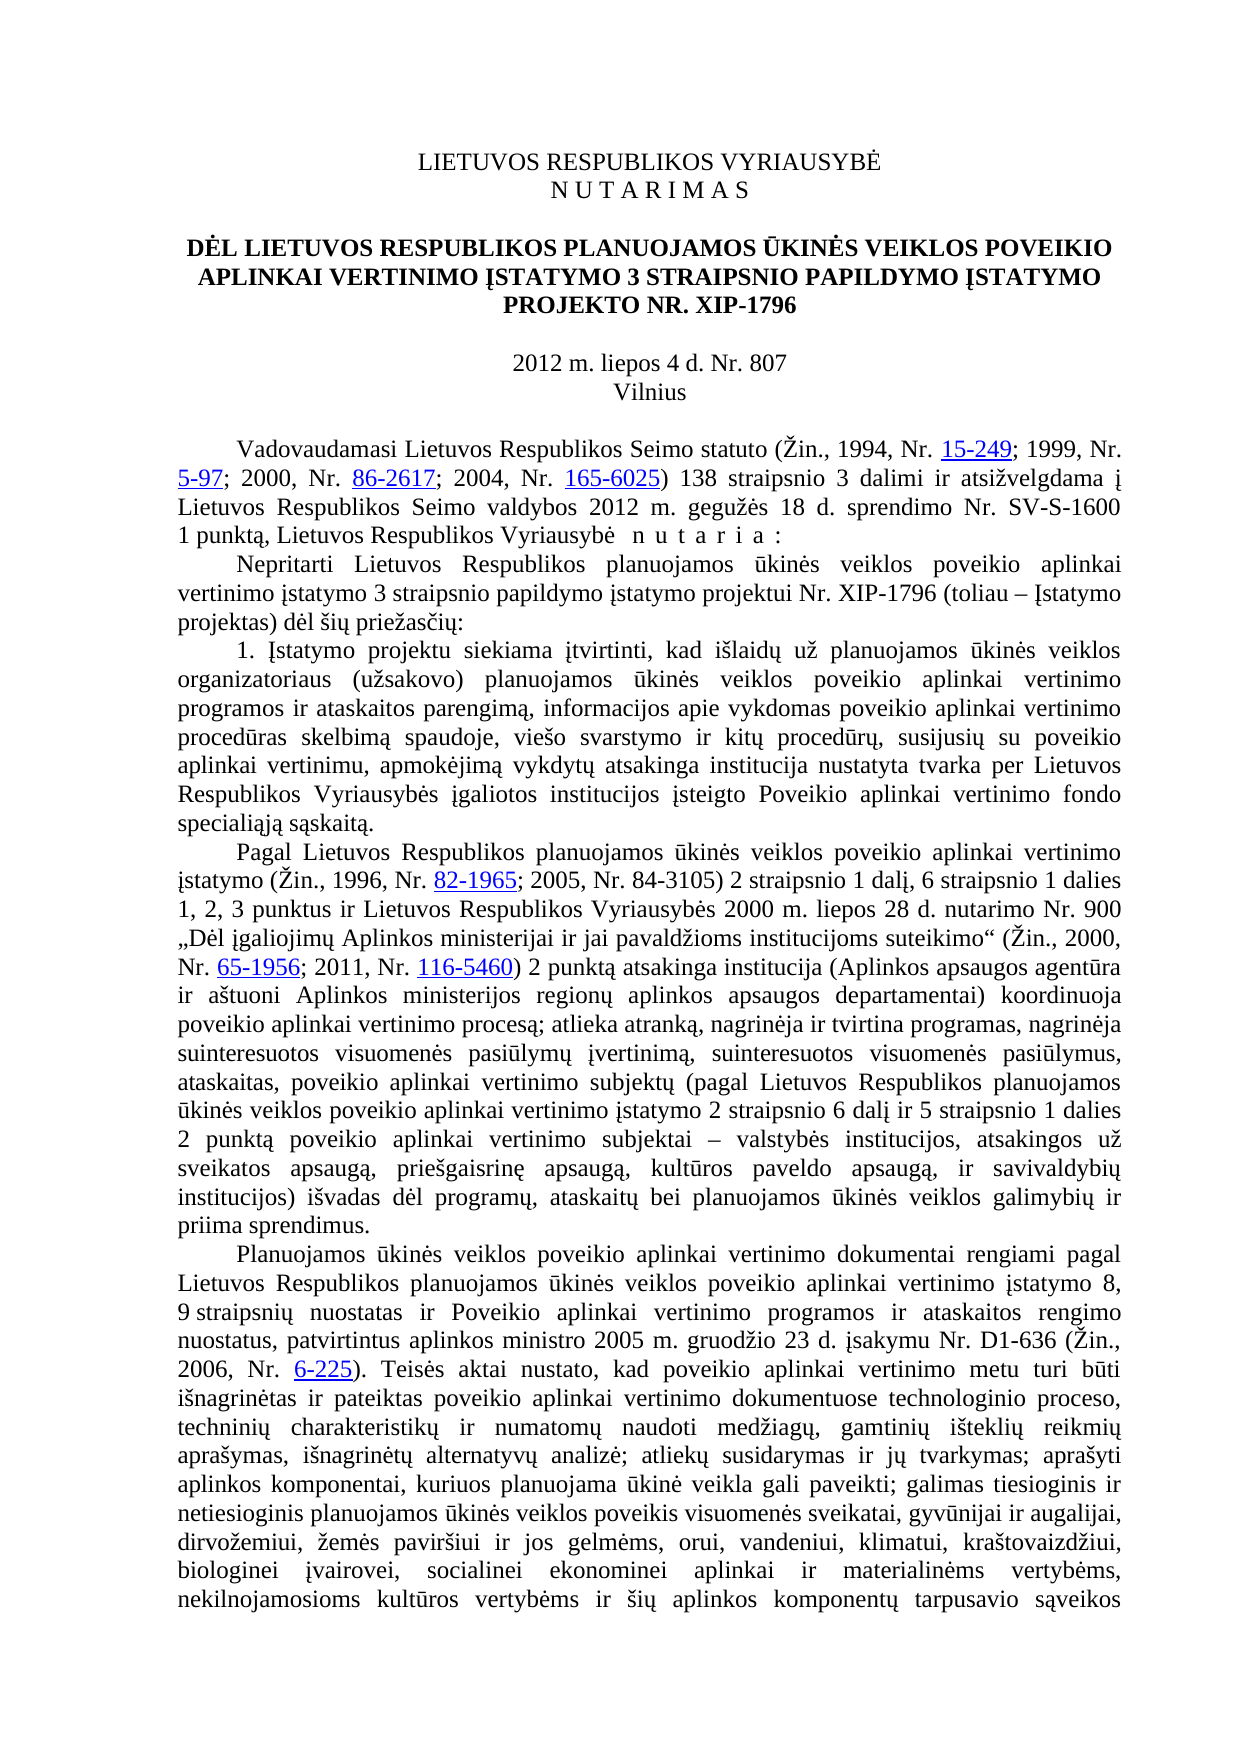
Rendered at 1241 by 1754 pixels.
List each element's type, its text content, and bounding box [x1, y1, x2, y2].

text Lietuvos Respublikos Vyriausybė [177, 147, 1122, 176]
text Planuojamos ūkinės veiklos poveikio aplinkai vertinimo dokumentai rengiami pagal Lietuvos Respublikos planuojamos ūkinės veiklos poveikio aplinkai vertinimo įstatymo 8, 9 straipsnių nuostatas ir Poveikio aplinkai vertinimo programos ir ataskaitos rengimo nuostatus, patvirtintus aplinkos ministro 2005 m. gruodžio 23 d. įsakymu Nr. D1-636 (Žin., 2006, Nr. 6-225). Teisės aktai nustato, kad poveikio aplinkai vertinimo metu turi būti išnagrinėtas ir pateiktas poveikio aplinkai vertinimo dokumentuose technologinio proceso, techninių charakteristikų ir numatomų naudoti medžiagų, gamtinių išteklių reikmių aprašymas, išnagrinėtų alternatyvų analizė; atliekų susidarymas ir jų tvarkymas; aprašyti aplinkos komponentai, kuriuos planuojama ūkinė veikla gali paveikti; galimas tiesioginis ir netiesioginis planuojamos ūkinės veiklos poveikis visuomenės sveikatai, gyvūnijai ir augalijai, dirvožemiui, žemės paviršiui ir jos gelmėms, orui, vandeniui, klimatui, kraštovaizdžiui, biologinei įvairovei, socialinei ekonominei aplinkai ir materialinėms vertybėms, nekilnojamosioms kultūros vertybėms ir šių aplinkos komponentų tarpusavio sąveikos [177, 1239, 1122, 1613]
text Vilnius [177, 377, 1122, 406]
text 2012 m. liepos 4 d. Nr. 807 [177, 348, 1122, 377]
text NUTARIMAS [177, 176, 1122, 204]
text Nepritarti Lietuvos Respublikos planuojamos ūkinės veiklos poveikio aplinkai vertinimo įstatymo 3 straipsnio papildymo įstatymo projektui Nr. XIP-1796 (toliau – Įstatymo projektas) dėl šių priežasčių: [177, 549, 1122, 636]
text 1. Įstatymo projektu siekiama įtvirtinti, kad išlaidų už planuojamos ūkinės veiklos organizatoriaus (užsakovo) planuojamos ūkinės veiklos poveikio aplinkai vertinimo programos ir ataskaitos parengimą, informacijos apie vykdomas poveikio aplinkai vertinimo procedūras skelbimą spaudoje, viešo svarstymo ir kitų procedūrų, susijusių su poveikio aplinkai vertinimu, apmokėjimą vykdytų atsakinga institucija nustatyta tvarka per Lietuvos Respublikos Vyriausybės įgaliotos institucijos įsteigto Poveikio aplinkai vertinimo fondo specialiąją sąskaitą. [177, 636, 1122, 837]
text Dėl LIETUVOS RESPUBLIKOS PLANUOJAMOS ŪKINĖS VEIKLOS POVEIKIO APLINKAI VERTINIMO ĮSTATYMO 3 STRAIPSNIO PAPILDYMO ĮSTATYMO PROJEKTO NR. XIP-1796 [177, 233, 1122, 319]
text Vadovaudamasi Lietuvos Respublikos Seimo statuto (Žin., 1994, Nr. 15-249; 1999, Nr. 5-97; 2000, Nr. 86-2617; 2004, Nr. 165-6025) 138 straipsnio 3 dalimi ir atsižvelgdama į Lietuvos Respublikos Seimo valdybos 2012 m. gegužės 18 d. sprendimo Nr. SV-S-1600 1 punktą, Lietuvos Respublikos Vyriausybė nutaria: [177, 434, 1122, 549]
text Pagal Lietuvos Respublikos planuojamos ūkinės veiklos poveikio aplinkai vertinimo įstatymo (Žin., 1996, Nr. 82-1965; 2005, Nr. 84-3105) 2 straipsnio 1 dalį, 6 straipsnio 1 dalies 1, 2, 3 punktus ir Lietuvos Respublikos Vyriausybės 2000 m. liepos 28 d. nutarimo Nr. 900 „Dėl įgaliojimų Aplinkos ministerijai ir jai pavaldžioms institucijoms suteikimo“ (Žin., 2000, Nr. 65-1956; 2011, Nr. 116-5460) 2 punktą atsakinga institucija (Aplinkos apsaugos agentūra ir aštuoni Aplinkos ministerijos regionų aplinkos apsaugos departamentai) koordinuoja poveikio aplinkai vertinimo procesą; atlieka atranką, nagrinėja ir tvirtina programas, nagrinėja suinteresuotos visuomenės pasiūlymų įvertinimą, suinteresuotos visuomenės pasiūlymus, ataskaitas, poveikio aplinkai vertinimo subjektų (pagal Lietuvos Respublikos planuojamos ūkinės veiklos poveikio aplinkai vertinimo įstatymo 2 straipsnio 6 dalį ir 5 straipsnio 1 dalies 2 punktą poveikio aplinkai vertinimo subjektai – valstybės institucijos, atsakingos už sveikatos apsaugą, priešgaisrinę apsaugą, kultūros paveldo apsaugą, ir savivaldybių institucijos) išvadas dėl programų, ataskaitų bei planuojamos ūkinės veiklos galimybių ir priima sprendimus. [177, 837, 1122, 1239]
